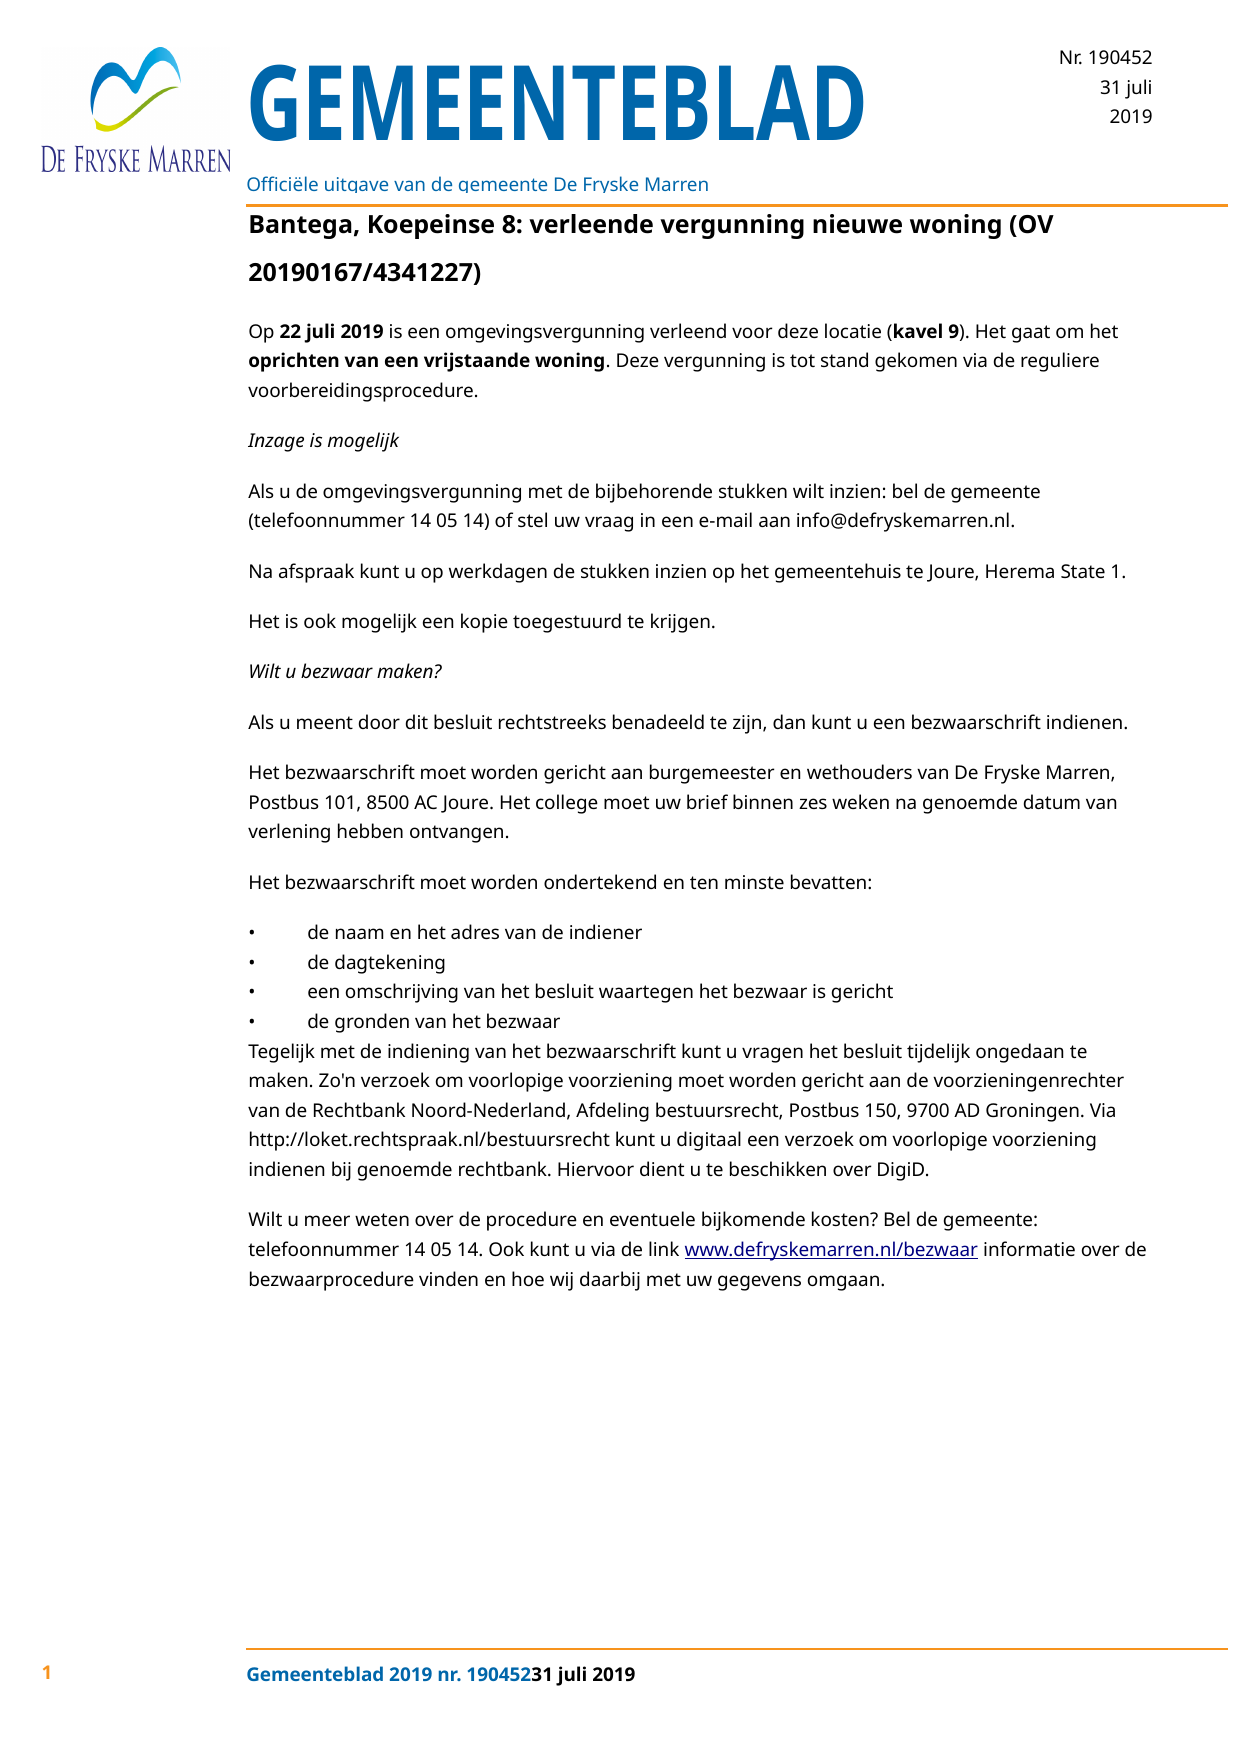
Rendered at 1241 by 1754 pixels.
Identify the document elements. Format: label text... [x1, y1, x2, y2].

list de gronden van het bezwaar [248, 1008, 1152, 1034]
text Als u meent door dit besluit rechtstreeks benadeeld te zijn, dan kunt u een bezwaarschrift indienen. [248, 709, 1152, 735]
text Het is ook mogelijk een kopie toegestuurd te krijgen. [248, 608, 1152, 634]
text Inzage is mogelijk [248, 427, 1152, 453]
text Als u de omgevingsvergunning met de bijbehorende stukken wilt inzien: bel de gemeente (telefoonnummer 14 05 14) of stel uw vraag in een e-mail aan info@defryskemarren.nl. [248, 478, 1152, 533]
text Het bezwaarschrift moet worden gericht aan burgemeester en wethouders van De Fryske Marren, Postbus 101, 8500 AC Joure. Het college moet uw brief binnen zes weken na genoemde datum van verlening hebben ontvangen. [248, 759, 1152, 844]
text Het bezwaarschrift moet worden ondertekend en ten minste bevatten: [248, 869, 1152, 895]
text Wilt u meer weten over de procedure en eventuele bijkomende kosten? Bel de gemeente: telefoonnummer 14 05 14. Ook kunt u via de link www.defryskemarren.nl/bezwaar informatie over de bezwaarprocedure vinden en hoe wij daarbij met uw gegevens omgaan. [248, 1207, 1152, 1292]
text Op 22 juli 2019 is een omgevingsvergunning verleend voor deze locatie (kavel 9). Het gaat om het oprichten van een vrijstaande woning. Deze vergunning is tot stand gekomen via de reguliere voorbereidingsprocedure. [248, 318, 1152, 403]
text Na afspraak kunt u op werkdagen de stukken inzien op het gemeentehuis te Joure, Herema State 1. [248, 558, 1152, 584]
picture [41, 47, 231, 172]
text Tegelijk met de indiening van het bezwaarschrift kunt u vragen het besluit tijdelijk ongedaan te maken. Zo'n verzoek om voorlopige voorziening moet worden gericht aan de voorzieningenrechter van de Rechtbank Noord-Nederland, Afdeling bestuursrecht, Postbus 150, 9700 AD Groningen. Via http://loket.rechtspraak.nl/bestuursrecht kunt u digitaal een verzoek om voorlopige voorziening indienen bij genoemde rechtbank. Hiervoor dient u te beschikken over DigiD. [248, 1038, 1152, 1182]
list de dagtekening [248, 949, 1152, 975]
text Bantega, Koepeinse 8: verleende vergunning nieuwe woning (OV 20190167/4341227) [248, 207, 1152, 288]
text Wilt u bezwaar maken? [248, 659, 1152, 684]
list de naam en het adres van de indiener [248, 919, 1152, 945]
list een omschrijving van het besluit waartegen het bezwaar is gericht [248, 979, 1152, 1004]
